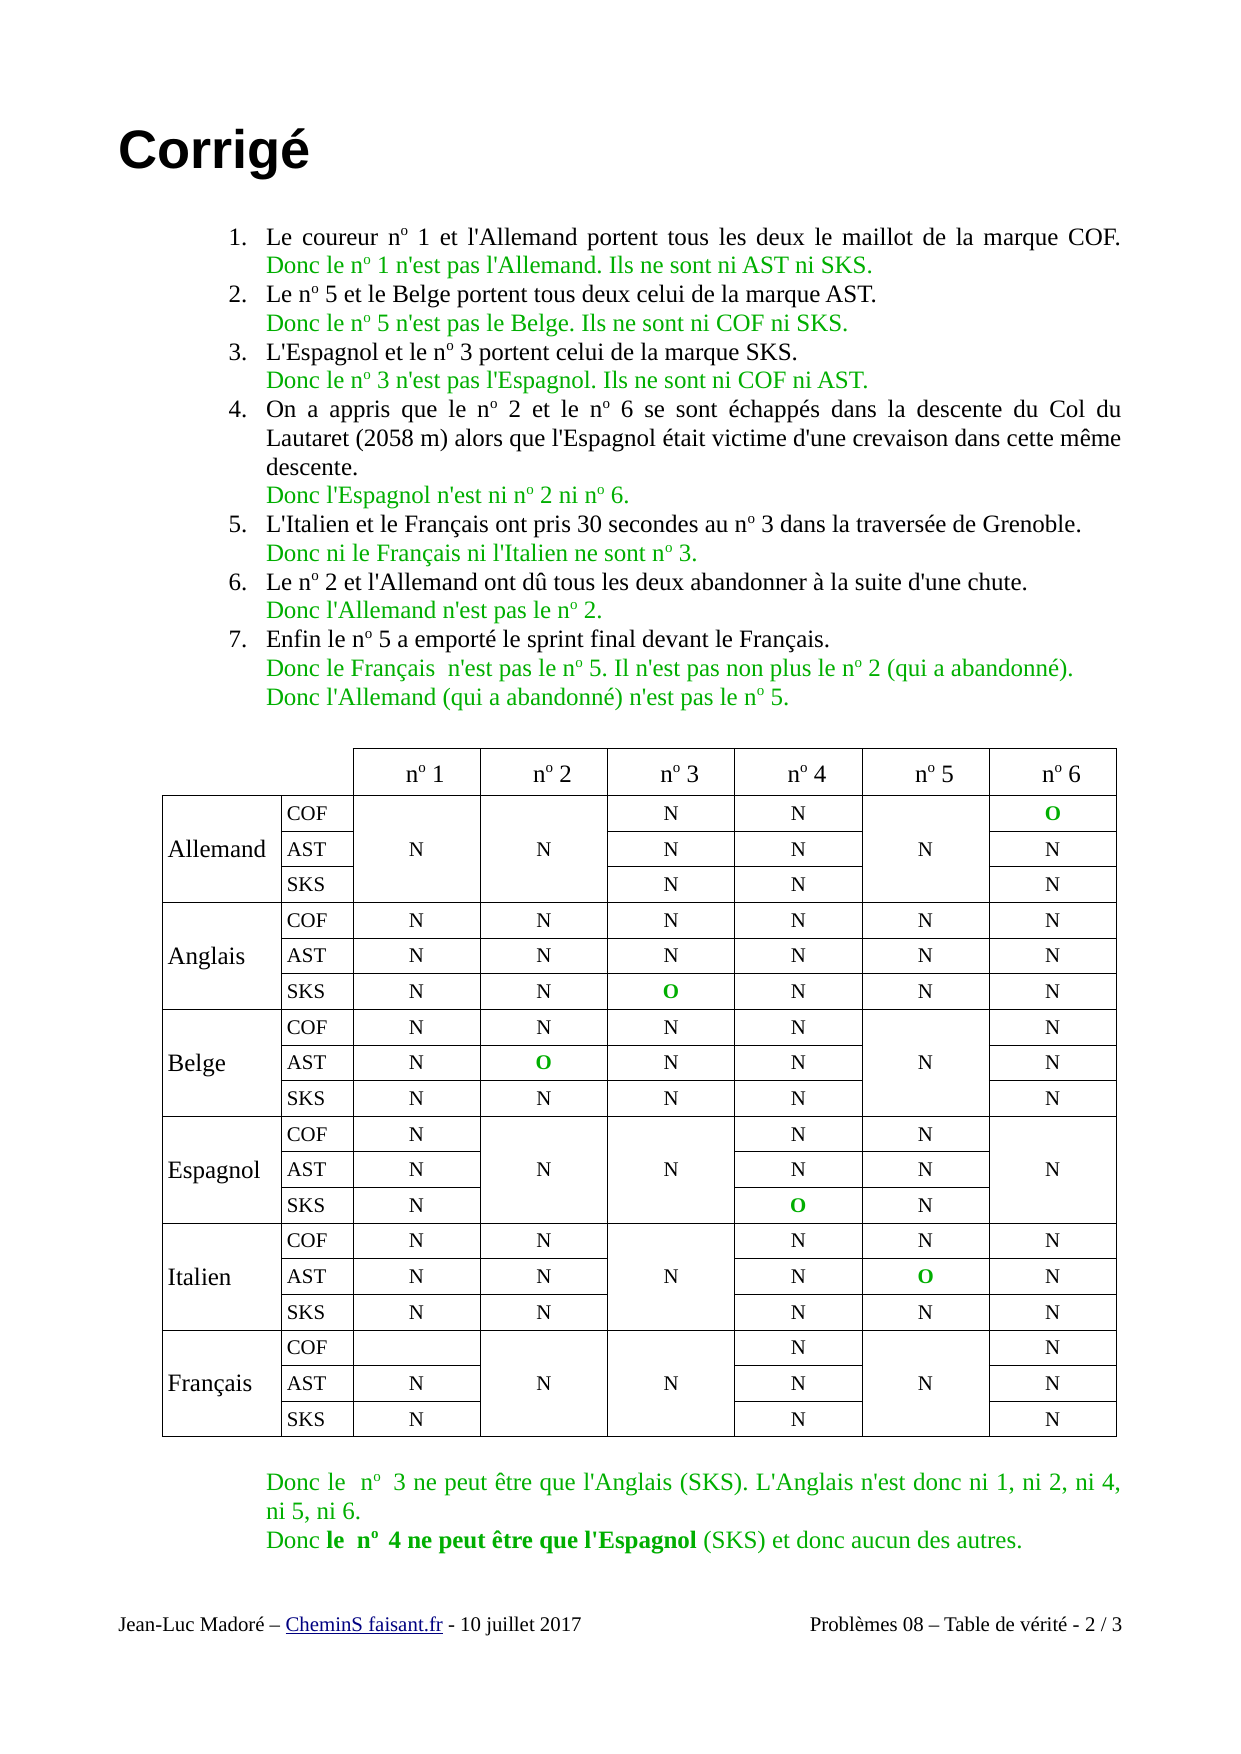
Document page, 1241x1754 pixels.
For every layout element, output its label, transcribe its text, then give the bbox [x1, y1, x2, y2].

table_cell N [608, 1046, 734, 1080]
table_cell Belge [163, 1010, 281, 1116]
table_cell N [990, 903, 1116, 938]
list On a appris que le no 2 et le no 6 se sont échappés dans la descente du Col du Lautaret (2058 m) alors que l'Espagnol était victime d'une crevaison dans cette même descente. [228, 394, 1122, 481]
table_cell N [481, 1117, 607, 1223]
table_cell N [735, 1152, 862, 1187]
table_cell AST [282, 1152, 353, 1187]
table_cell N [735, 867, 862, 902]
table_header [162, 748, 281, 795]
table_cell N [990, 1331, 1116, 1365]
table_cell N [735, 1046, 862, 1080]
table_cell N [608, 1331, 734, 1436]
list Donc l'Allemand (qui a abandonné) n'est pas le no 5. [228, 682, 1122, 711]
table_cell N [481, 1331, 607, 1436]
table_cell COF [282, 1224, 353, 1258]
table_cell N [354, 1046, 480, 1080]
table_cell N [735, 796, 862, 831]
list Donc l'Allemand n'est pas le no 2. [228, 596, 1122, 624]
table_cell N [735, 1010, 862, 1044]
table_cell N [608, 903, 734, 938]
table_cell N [608, 796, 734, 831]
table_cell N [481, 1295, 607, 1329]
table_cell N [354, 1152, 480, 1187]
table_cell O [863, 1259, 989, 1294]
table_cell COF [282, 796, 353, 831]
table_cell Espagnol [163, 1117, 281, 1223]
table_cell N [481, 796, 607, 902]
table_cell AST [282, 1259, 353, 1294]
table_cell N [354, 1402, 480, 1436]
table_cell O [735, 1188, 862, 1223]
list L'Italien et le Français ont pris 30 secondes au no 3 dans la traversée de Grenoble. [228, 509, 1122, 538]
table_cell N [481, 1081, 607, 1116]
table_cell SKS [282, 867, 353, 902]
table_cell AST [282, 1046, 353, 1080]
table_cell AST [282, 1366, 353, 1401]
table_cell N [990, 1366, 1116, 1401]
table_cell N [990, 1081, 1116, 1116]
table_cell N [990, 1224, 1116, 1258]
table_cell N [354, 1188, 480, 1223]
table_cell N [354, 1081, 480, 1116]
list Le no 5 et le Belge portent tous deux celui de la marque AST. [228, 279, 1122, 308]
table_cell AST [282, 939, 353, 973]
table_cell N [608, 867, 734, 902]
table_cell N [863, 1224, 989, 1258]
text Corrigé [118, 118, 1122, 180]
table_cell N [354, 1010, 480, 1044]
table_cell N [354, 939, 480, 973]
list Donc l'Espagnol n'est ni no 2 ni no 6. [228, 481, 1122, 509]
table_cell N [990, 867, 1116, 902]
table_cell N [354, 903, 480, 938]
table_cell N [863, 796, 989, 902]
table_cell O [990, 796, 1116, 831]
table_cell N [735, 1366, 862, 1401]
table_cell N [735, 903, 862, 938]
table_cell [354, 1331, 480, 1365]
table_cell N [735, 1259, 862, 1294]
table_cell SKS [282, 1295, 353, 1329]
table_cell N [608, 1224, 734, 1329]
table_cell N [735, 832, 862, 866]
table_cell N [990, 1010, 1116, 1044]
list Donc le no 4 ne peut être que l'Espagnol (SKS) et donc aucun des autres. [228, 1525, 1122, 1554]
table_cell O [481, 1046, 607, 1080]
table_cell COF [282, 1331, 353, 1365]
list Donc le no 3 ne peut être que l'Anglais (SKS). L'Anglais n'est donc ni 1, ni 2, ni 4, ni 5, ni 6. [228, 1467, 1122, 1525]
table_header no 4 [735, 749, 862, 795]
table_cell COF [282, 1010, 353, 1044]
table_header no 3 [608, 749, 734, 795]
table_cell O [608, 974, 734, 1009]
table_cell SKS [282, 1081, 353, 1116]
table_cell N [354, 1259, 480, 1294]
table_cell N [354, 1366, 480, 1401]
table_cell N [735, 1224, 862, 1258]
table_cell N [990, 1402, 1116, 1436]
table_header [281, 748, 353, 795]
table_cell N [863, 1188, 989, 1223]
table_cell N [863, 903, 989, 938]
table_cell N [990, 1259, 1116, 1294]
table_cell N [481, 1259, 607, 1294]
table_cell N [735, 1117, 862, 1151]
table_cell N [990, 939, 1116, 973]
table_cell N [990, 1117, 1116, 1223]
table_cell N [735, 1295, 862, 1329]
table_header no 1 [354, 749, 480, 795]
table_header no 5 [863, 749, 989, 795]
table_cell COF [282, 1117, 353, 1151]
table_cell N [863, 1117, 989, 1151]
list Enfin le no 5 a emporté le sprint final devant le Français. [228, 624, 1122, 653]
table_cell Français [163, 1331, 281, 1436]
table_cell AST [282, 832, 353, 866]
table_cell N [481, 903, 607, 938]
table_cell N [481, 939, 607, 973]
list L'Espagnol et le no 3 portent celui de la marque SKS. [228, 337, 1122, 366]
table_cell N [990, 832, 1116, 866]
table_cell N [608, 1010, 734, 1044]
table_cell N [863, 1152, 989, 1187]
table_cell N [863, 939, 989, 973]
table_cell N [354, 796, 480, 902]
table_cell N [481, 1224, 607, 1258]
table_cell N [354, 974, 480, 1009]
table_cell COF [282, 903, 353, 938]
table_cell N [863, 974, 989, 1009]
table_cell Italien [163, 1224, 281, 1329]
list Donc ni le Français ni l'Italien ne sont no 3. [228, 538, 1122, 567]
table_cell N [481, 1010, 607, 1044]
table_cell N [608, 832, 734, 866]
table_header no 2 [481, 749, 607, 795]
table_cell SKS [282, 974, 353, 1009]
table_cell N [863, 1010, 989, 1116]
table_cell N [735, 974, 862, 1009]
table_cell N [735, 939, 862, 973]
table_cell N [354, 1117, 480, 1151]
table_cell N [481, 974, 607, 1009]
table_cell N [735, 1331, 862, 1365]
list Donc le Français n'est pas le no 5. Il n'est pas non plus le no 2 (qui a abandonné). [228, 653, 1122, 682]
table_cell N [608, 1081, 734, 1116]
table_cell N [608, 939, 734, 973]
table_cell SKS [282, 1402, 353, 1436]
list Le coureur no 1 et l'Allemand portent tous les deux le maillot de la marque COF. Donc le no 1 n'est pas l'Allemand. Ils ne sont ni AST ni SKS. [228, 222, 1122, 279]
table_cell N [735, 1402, 862, 1436]
table_cell N [354, 1224, 480, 1258]
table_cell Anglais [163, 903, 281, 1009]
table_cell N [990, 1046, 1116, 1080]
table_header no 6 [990, 749, 1116, 795]
table_cell N [863, 1331, 989, 1436]
table_cell N [354, 1295, 480, 1329]
list Donc le no 3 n'est pas l'Espagnol. Ils ne sont ni COF ni AST. [228, 366, 1122, 394]
table_cell N [735, 1081, 862, 1116]
table_cell N [990, 974, 1116, 1009]
table_cell N [990, 1295, 1116, 1329]
list Donc le no 5 n'est pas le Belge. Ils ne sont ni COF ni SKS. [228, 308, 1122, 337]
table_cell N [608, 1117, 734, 1223]
list Le no 2 et l'Allemand ont dû tous les deux abandonner à la suite d'une chute. [228, 567, 1122, 596]
table_cell N [863, 1295, 989, 1329]
table_cell Allemand [163, 796, 281, 902]
table_cell SKS [282, 1188, 353, 1223]
